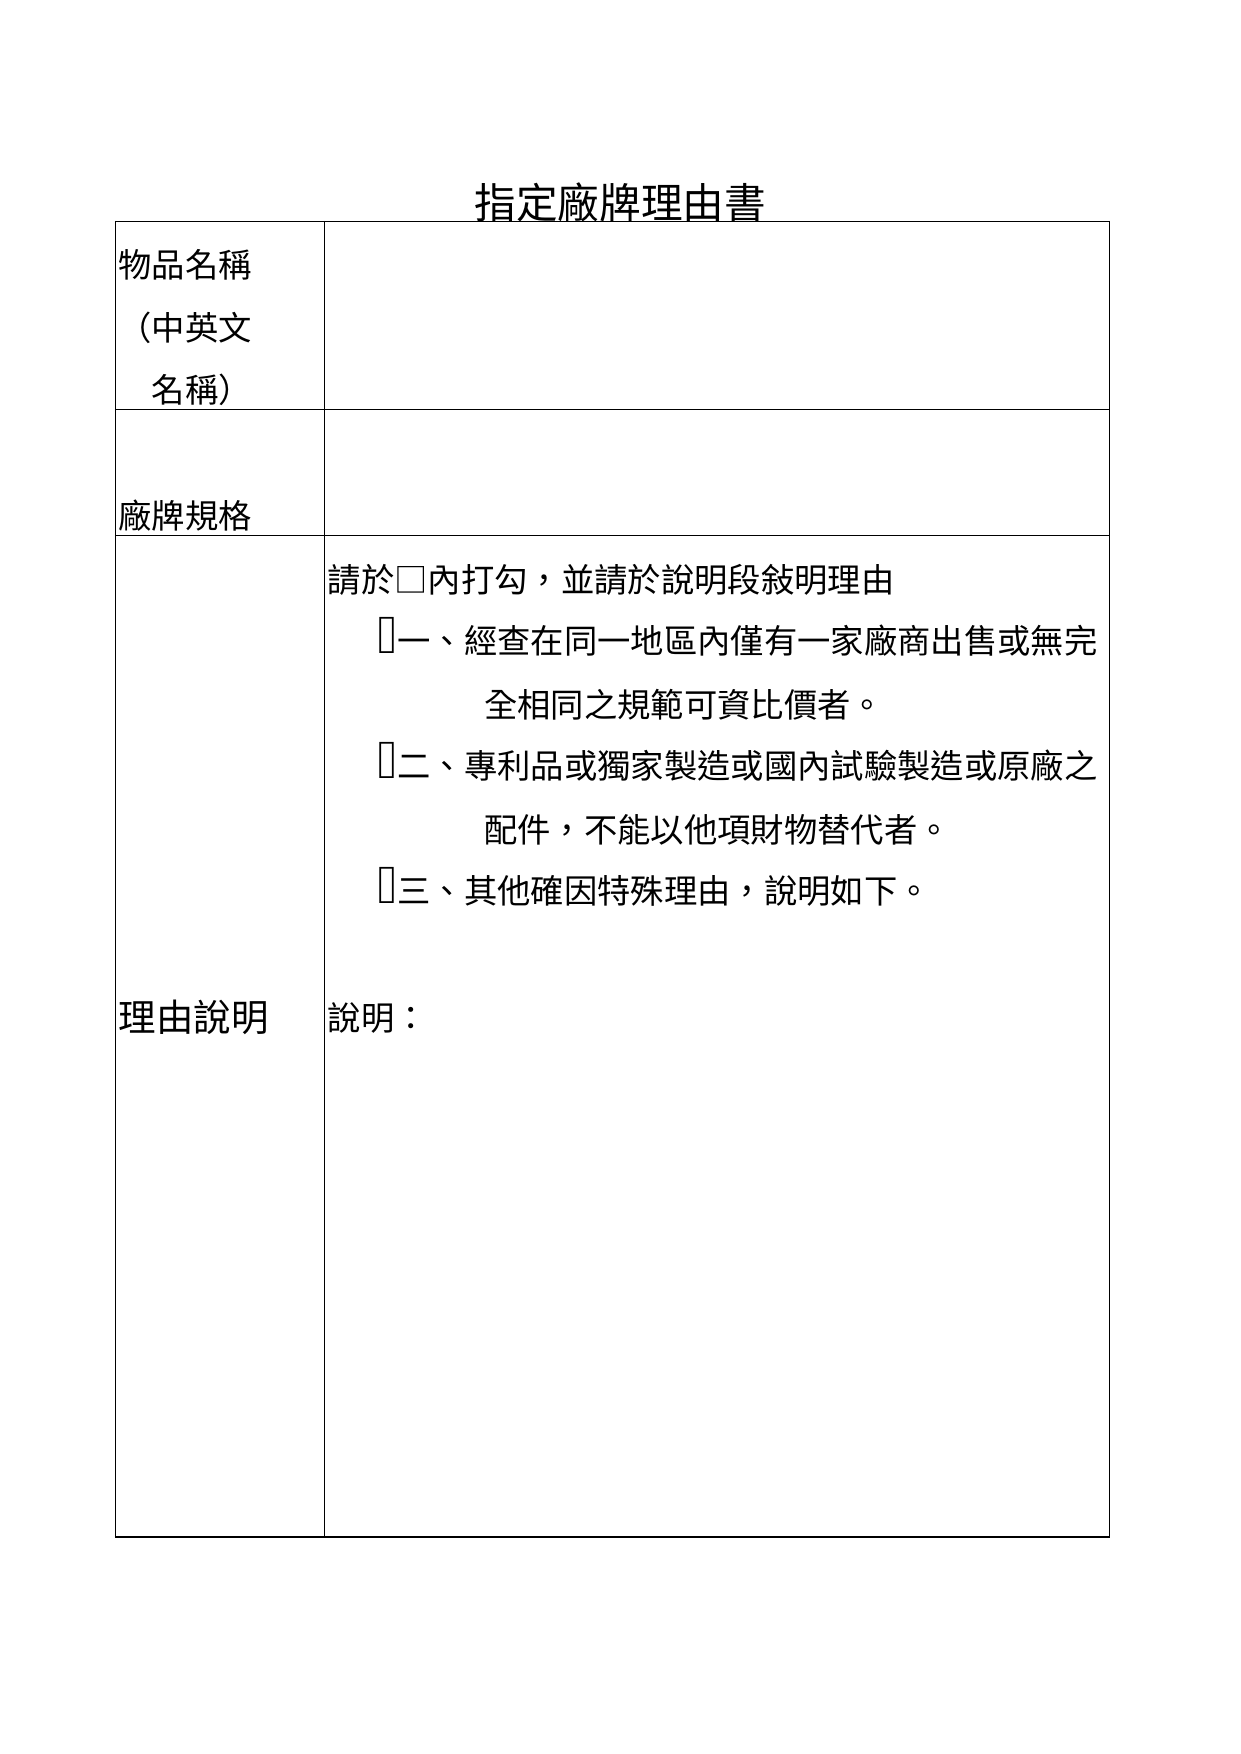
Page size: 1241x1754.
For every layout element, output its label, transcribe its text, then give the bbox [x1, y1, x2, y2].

table_cell 請於□內打勾，並請於說明段敍明理由 一、經查在同一地區內僅有一家廠商出售或無完全相同之規範可資比價者。 二、專利品或獨家製造或國內試驗製造或原廠之配件，不能以他項財物替代者。 三、其他確因特殊理由，說明如下。 說明： [325, 536, 1109, 1536]
text 指定廠牌理由書 [187, 158, 1053, 221]
table_cell 理由說明 [116, 536, 324, 1536]
table_cell 廠牌規格 [116, 410, 324, 535]
table_header 物品名稱 （中英文 名稱） [116, 222, 324, 409]
table_header [325, 222, 1109, 409]
table_cell [325, 410, 1109, 535]
